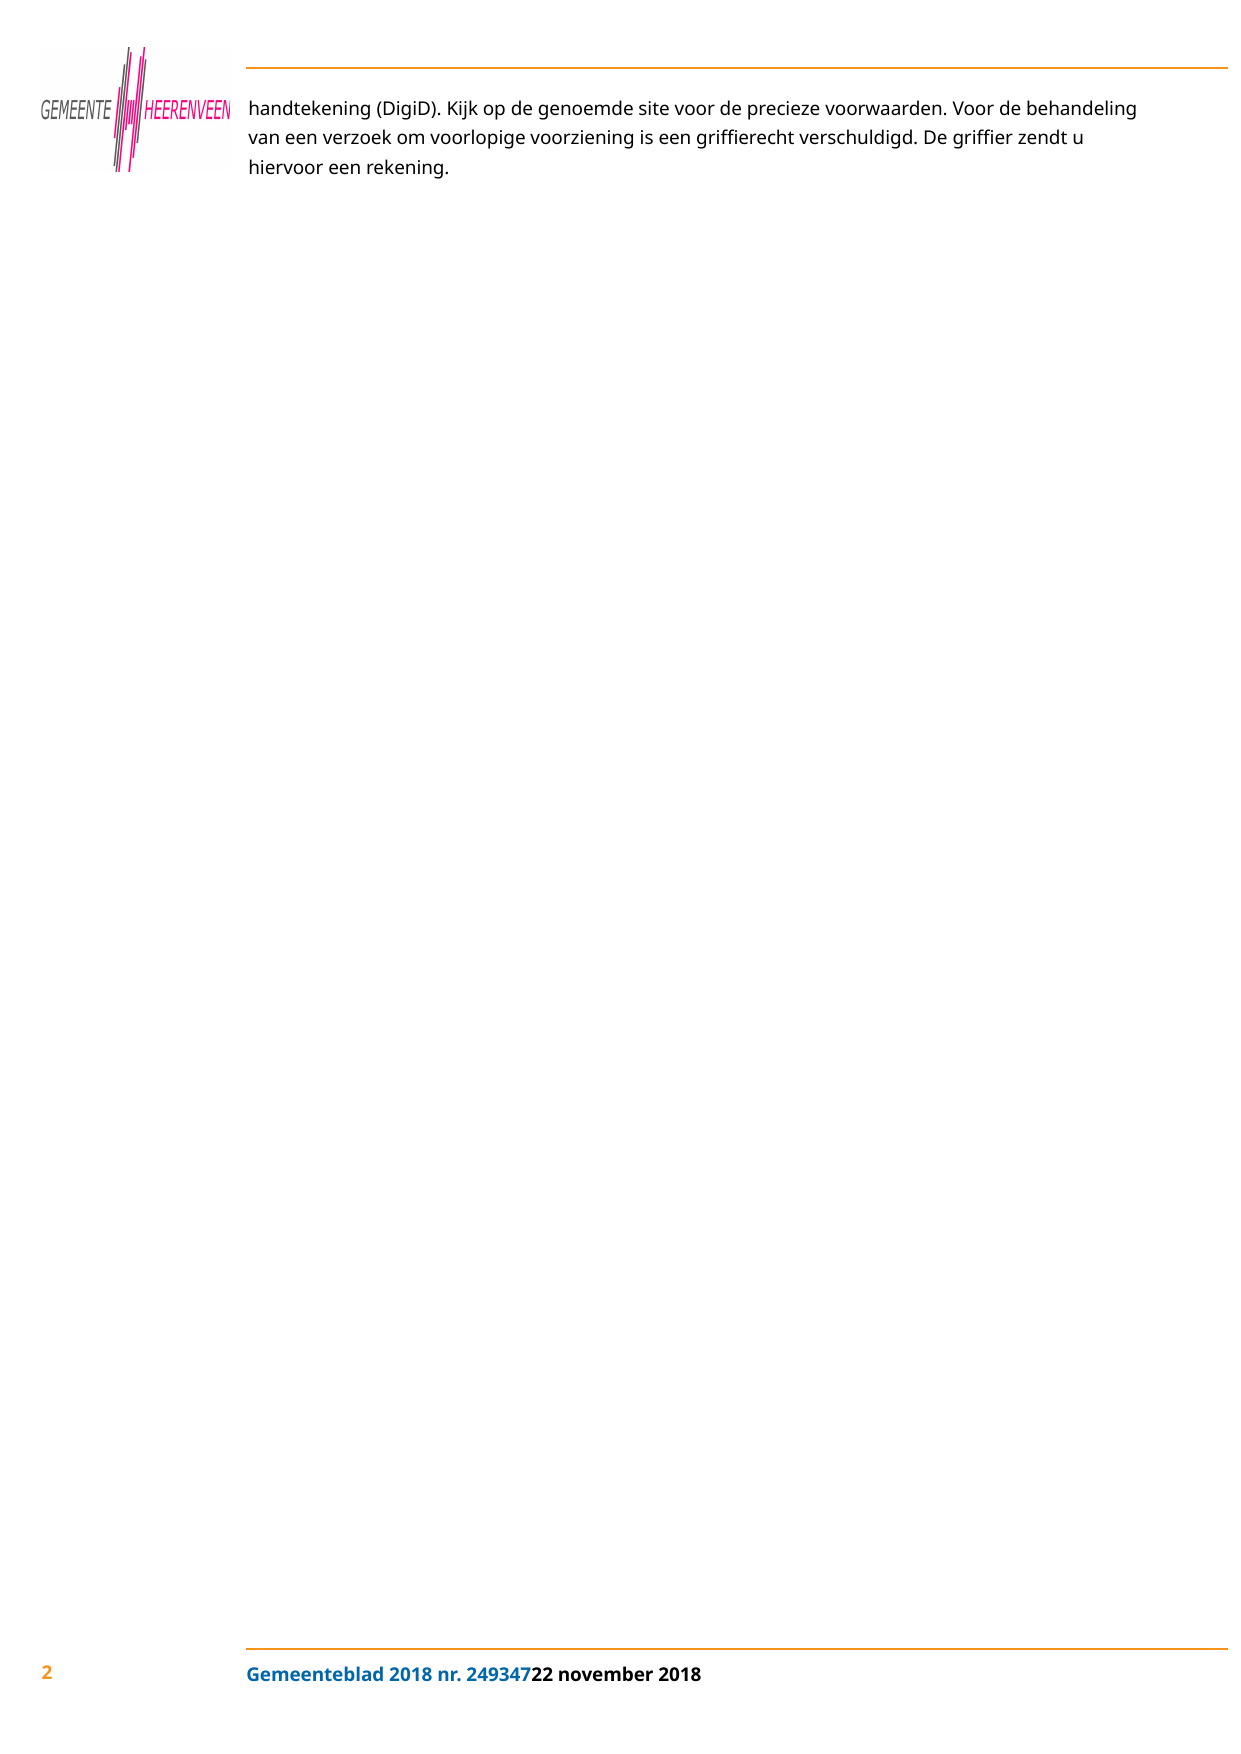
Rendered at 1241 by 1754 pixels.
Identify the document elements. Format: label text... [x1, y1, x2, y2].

picture [41, 47, 231, 172]
text handtekening (DigiD). Kijk op de genoemde site voor de precieze voorwaarden. Voor de behandeling van een verzoek om voorlopige voorziening is een griffierecht verschuldigd. De griffier zendt u hiervoor een rekening. [248, 95, 1152, 180]
